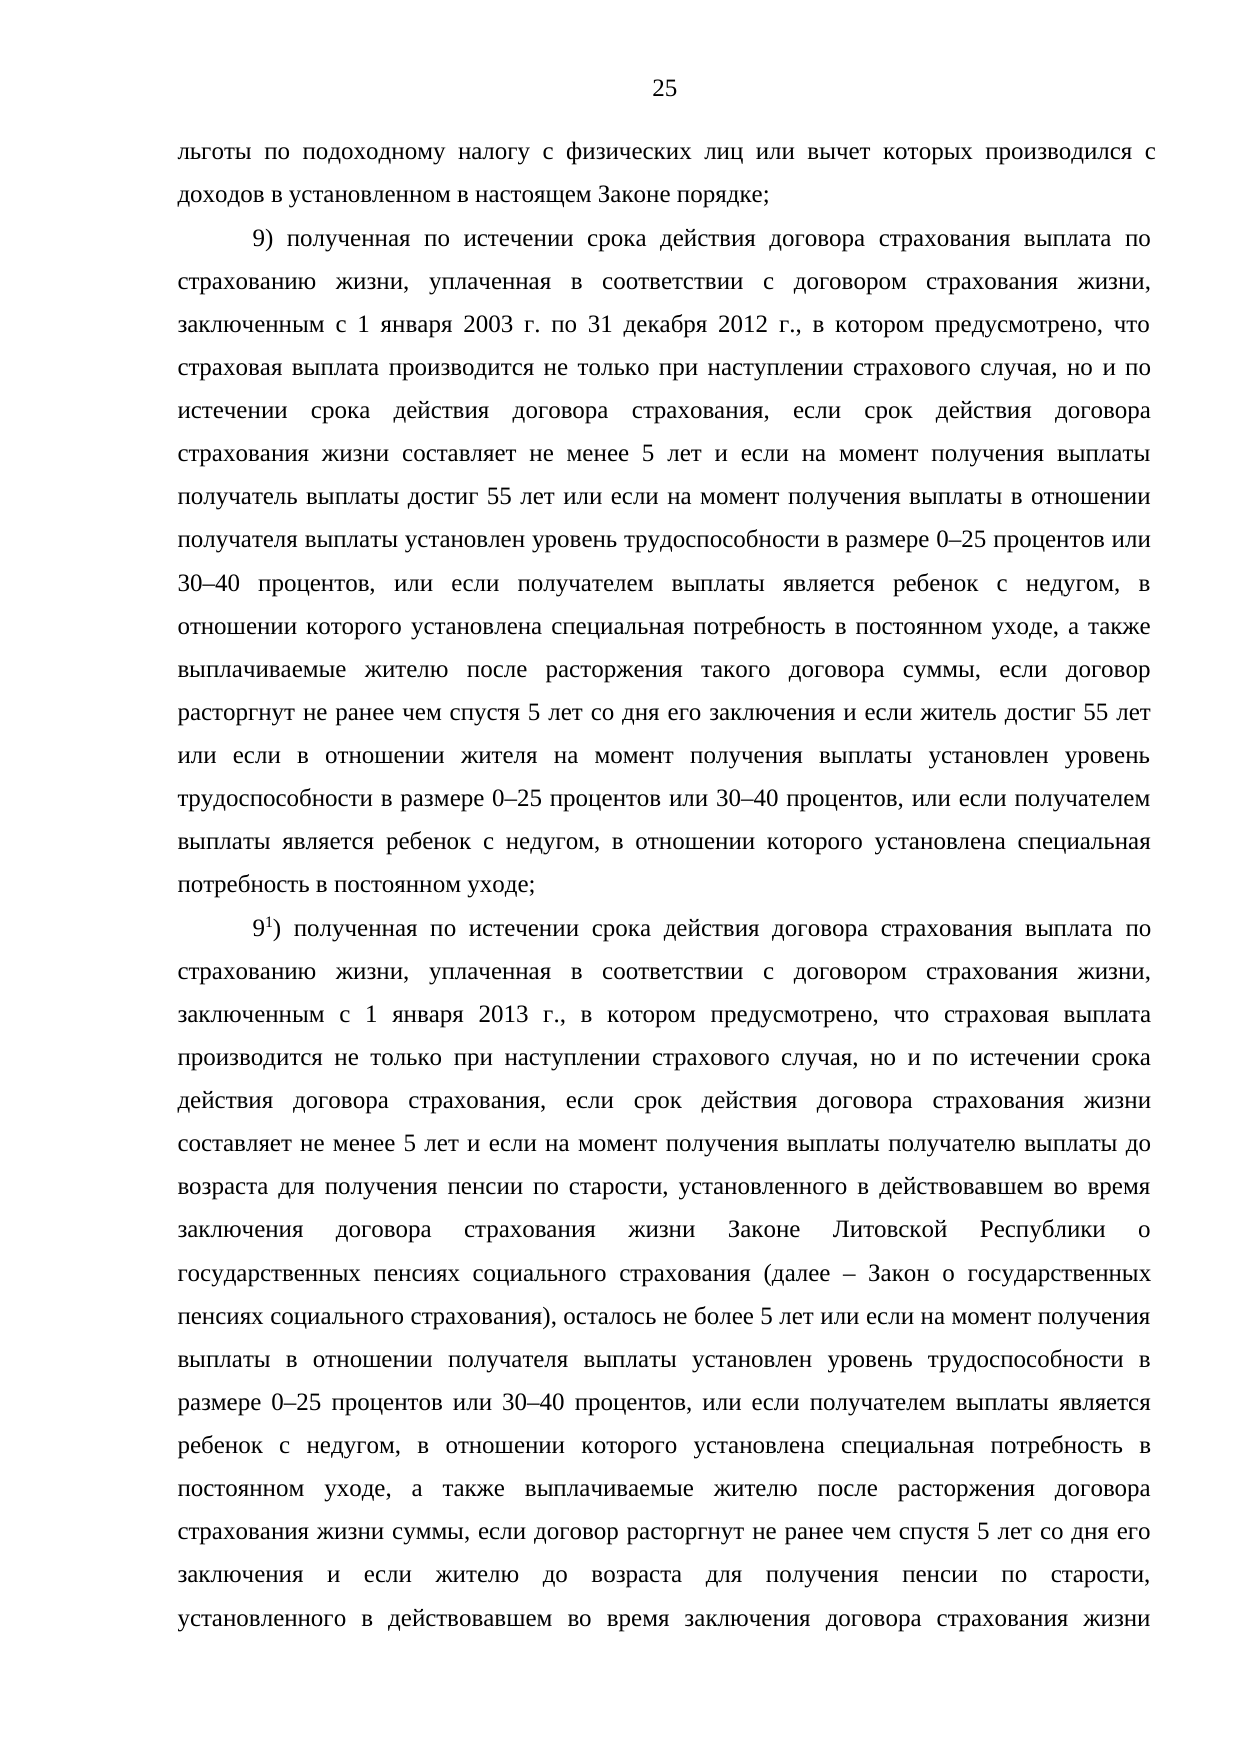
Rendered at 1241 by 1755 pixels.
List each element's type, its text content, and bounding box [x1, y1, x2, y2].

text 91) полученная по истечении срока действия договора страхования выплата по страхованию жизни, уплаченная в соответствии с договором страхования жизни, заключенным с 1 января 2013 г., в котором предусмотрено, что страховая выплата производится не только при наступлении страхового случая, но и по истечении срока действия договора страхования, если срок действия договора страхования жизни составляет не менее 5 лет и если на момент получения выплаты получателю выплаты до возраста для получения пенсии по старости, установленного в действовавшем во время заключения договора страхования жизни Законе Литовской Республики о государственных пенсиях социального страхования (далее – Закон о государственных пенсиях социального страхования), осталось не более 5 лет или если на момент получения выплаты в отношении получателя выплаты установлен уровень трудоспособности в размере 0–25 процентов или 30–40 процентов, или если получателем выплаты является ребенок с недугом, в отношении которого установлена специальная потребность в постоянном уходе, а также выплачиваемые жителю после расторжения договора страхования жизни суммы, если договор расторгнут не ранее чем спустя 5 лет со дня его заключения и если жителю до возраста для получения пенсии по старости, установленного в действовавшем во время заключения договора страхования жизни [177, 913, 1152, 1631]
text льготы по подоходному налогу с физических лиц или вычет которых производился с доходов в установленном в настоящем Законе порядке; [177, 136, 1157, 208]
text 9) полученная по истечении срока действия договора страхования выплата по страхованию жизни, уплаченная в соответствии с договором страхования жизни, заключенным с 1 января 2003 г. по 31 декабря 2012 г., в котором предусмотрено, что страховая выплата производится не только при наступлении страхового случая, но и по истечении срока действия договора страхования, если срок действия договора страхования жизни составляет не менее 5 лет и если на момент получения выплаты получатель выплаты достиг 55 лет или если на момент получения выплаты в отношении получателя выплаты установлен уровень трудоспособности в размере 0–25 процентов или 30–40 процентов, или если получателем выплаты является ребенок с недугом, в отношении которого установлена специальная потребность в постоянном уходе, а также выплачиваемые жителю после расторжения такого договора суммы, если договор расторгнут не ранее чем спустя 5 лет со дня его заключения и если житель достиг 55 лет или если в отношении жителя на момент получения выплаты установлен уровень трудоспособности в размере 0–25 процентов или 30–40 процентов, или если получателем выплаты является ребенок с недугом, в отношении которого установлена специальная потребность в постоянном уходе; [177, 223, 1152, 898]
